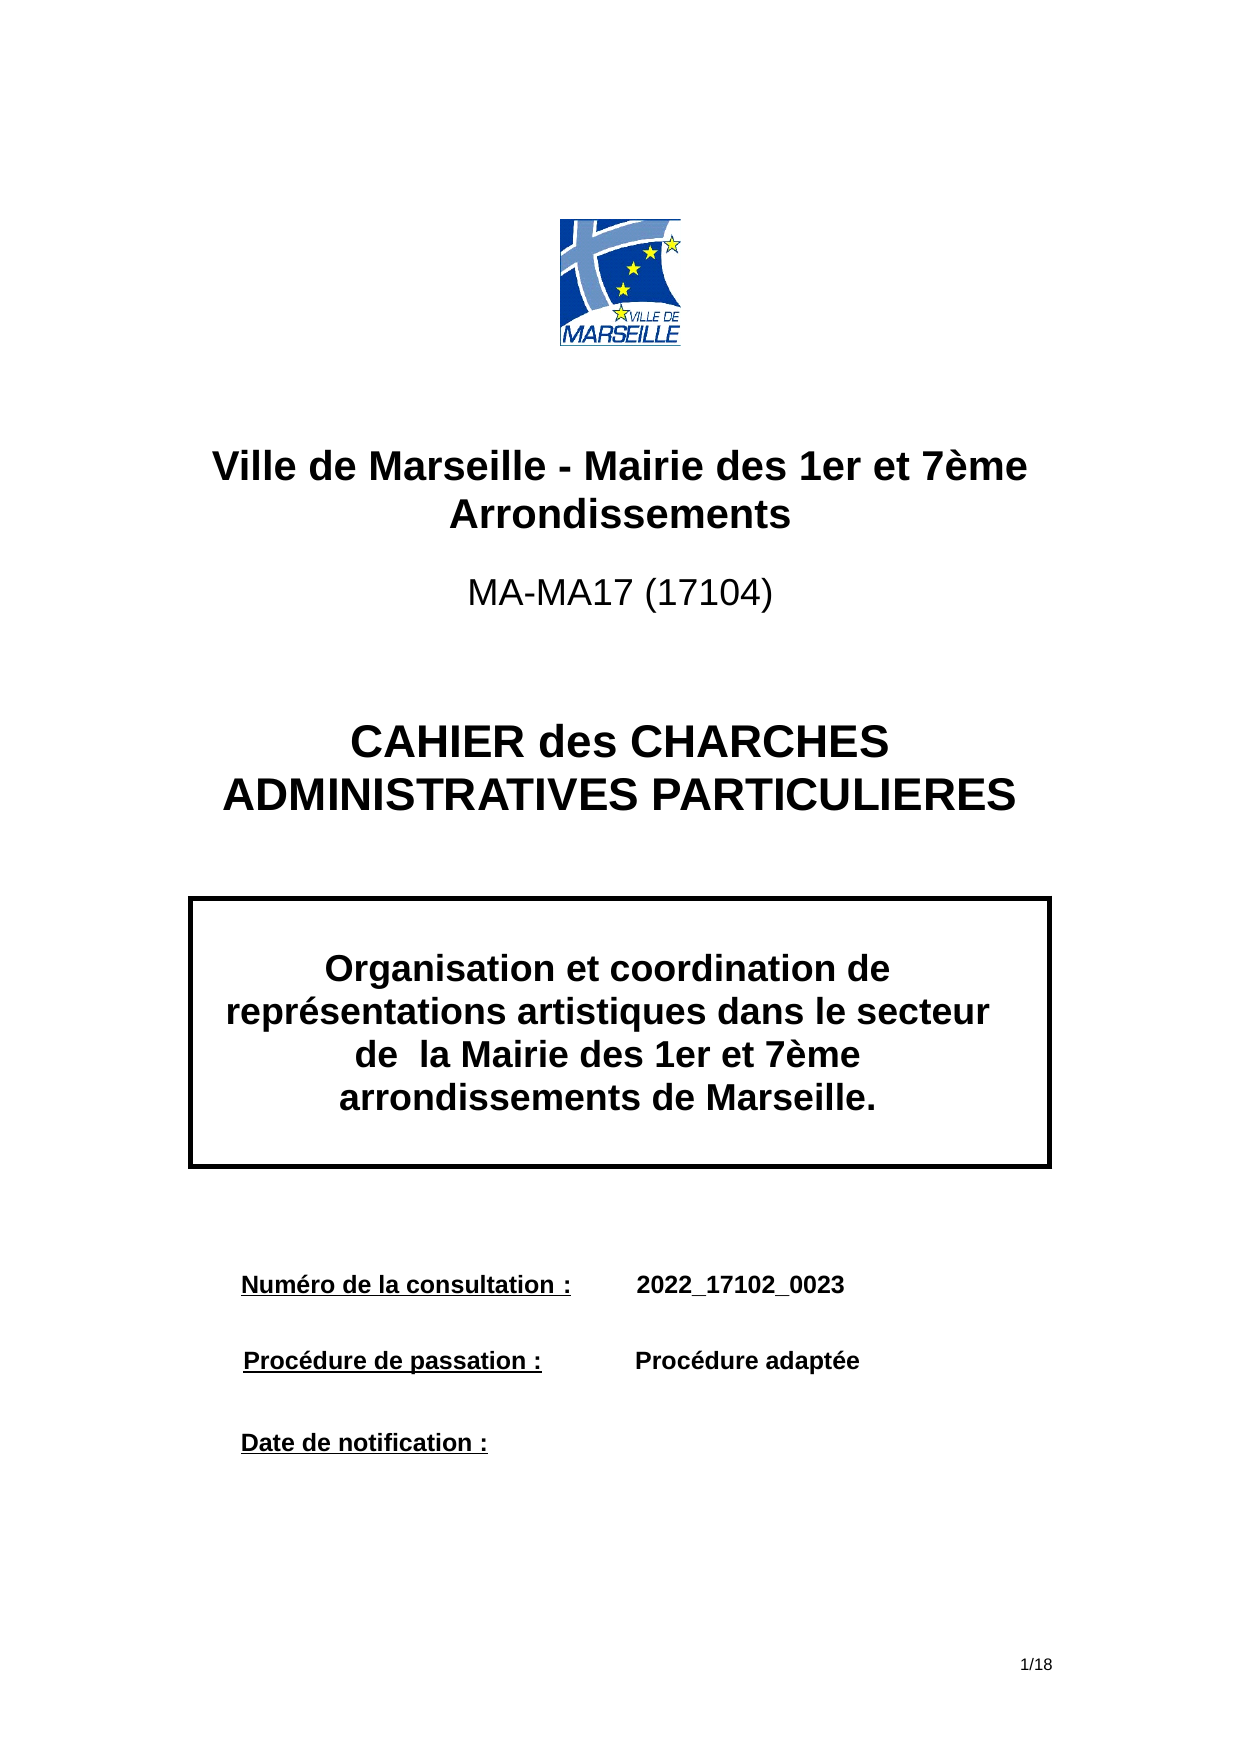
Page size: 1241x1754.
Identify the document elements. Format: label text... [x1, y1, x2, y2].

text Procédure de passation : Procédure adaptée [243, 1346, 1052, 1375]
text Numéro de la consultation : 2022_17102_0023 [241, 1270, 1052, 1298]
text Ville de Marseille - Mairie des 1er et 7ème Arrondissements [188, 441, 1052, 537]
text Organisation et coordination de représentations artistiques dans le secteur de la Mairie des 1er et 7ème arrondissements de Marseille. [193, 939, 1047, 1118]
text MA-MA17 (17104) [188, 571, 1052, 614]
text Date de notification : [241, 1428, 1052, 1457]
text CAHIER des CHARCHES ADMINISTRATIVES PARTICULIERES [188, 714, 1052, 820]
